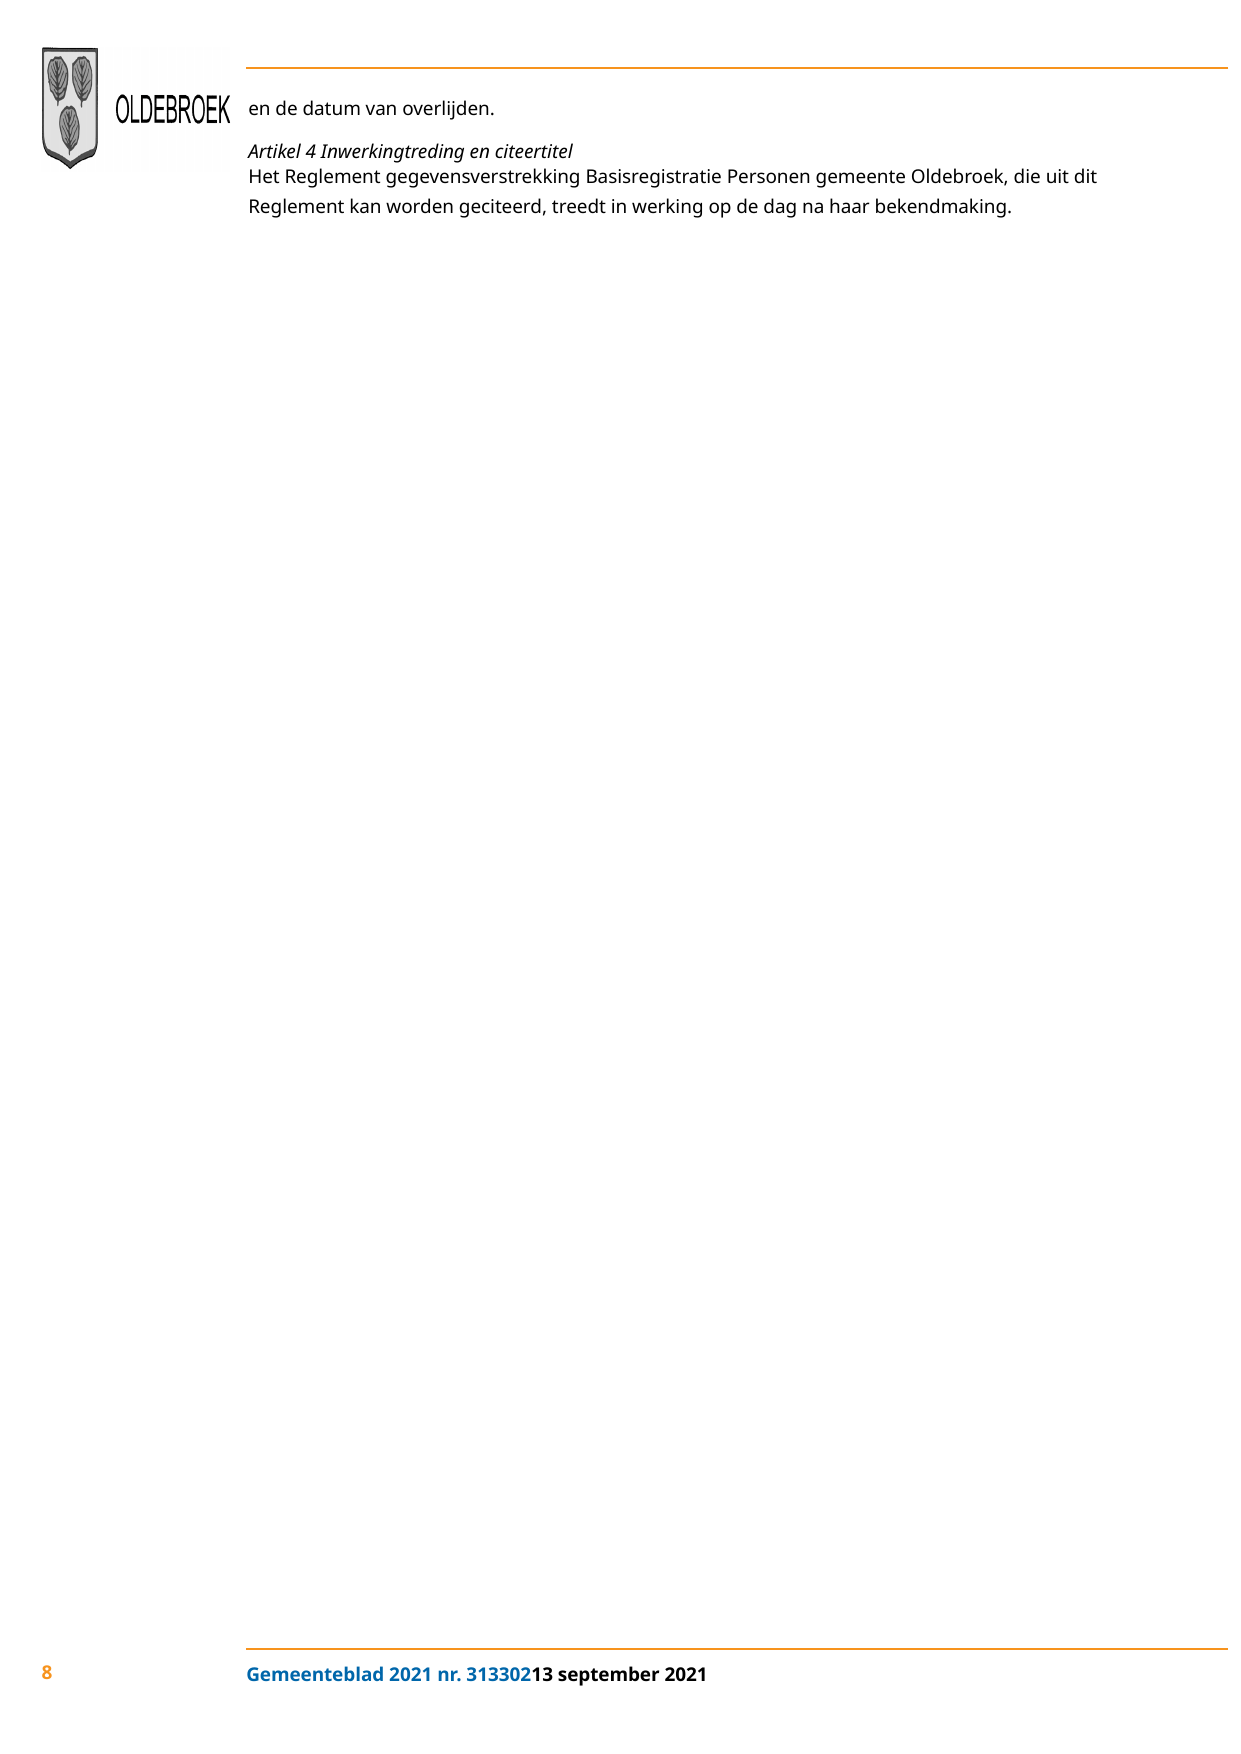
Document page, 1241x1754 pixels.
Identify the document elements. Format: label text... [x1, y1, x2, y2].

text Artikel 4 Inwerkingtreding en citeertitel [248, 138, 1152, 164]
text en de datum van overlijden. [248, 95, 1152, 121]
text Het Reglement gegevensverstrekking Basisregistratie Personen gemeente Oldebroek, die uit dit Reglement kan worden geciteerd, treedt in werking op de dag na haar bekendmaking. [248, 164, 1152, 219]
picture [41, 47, 231, 172]
